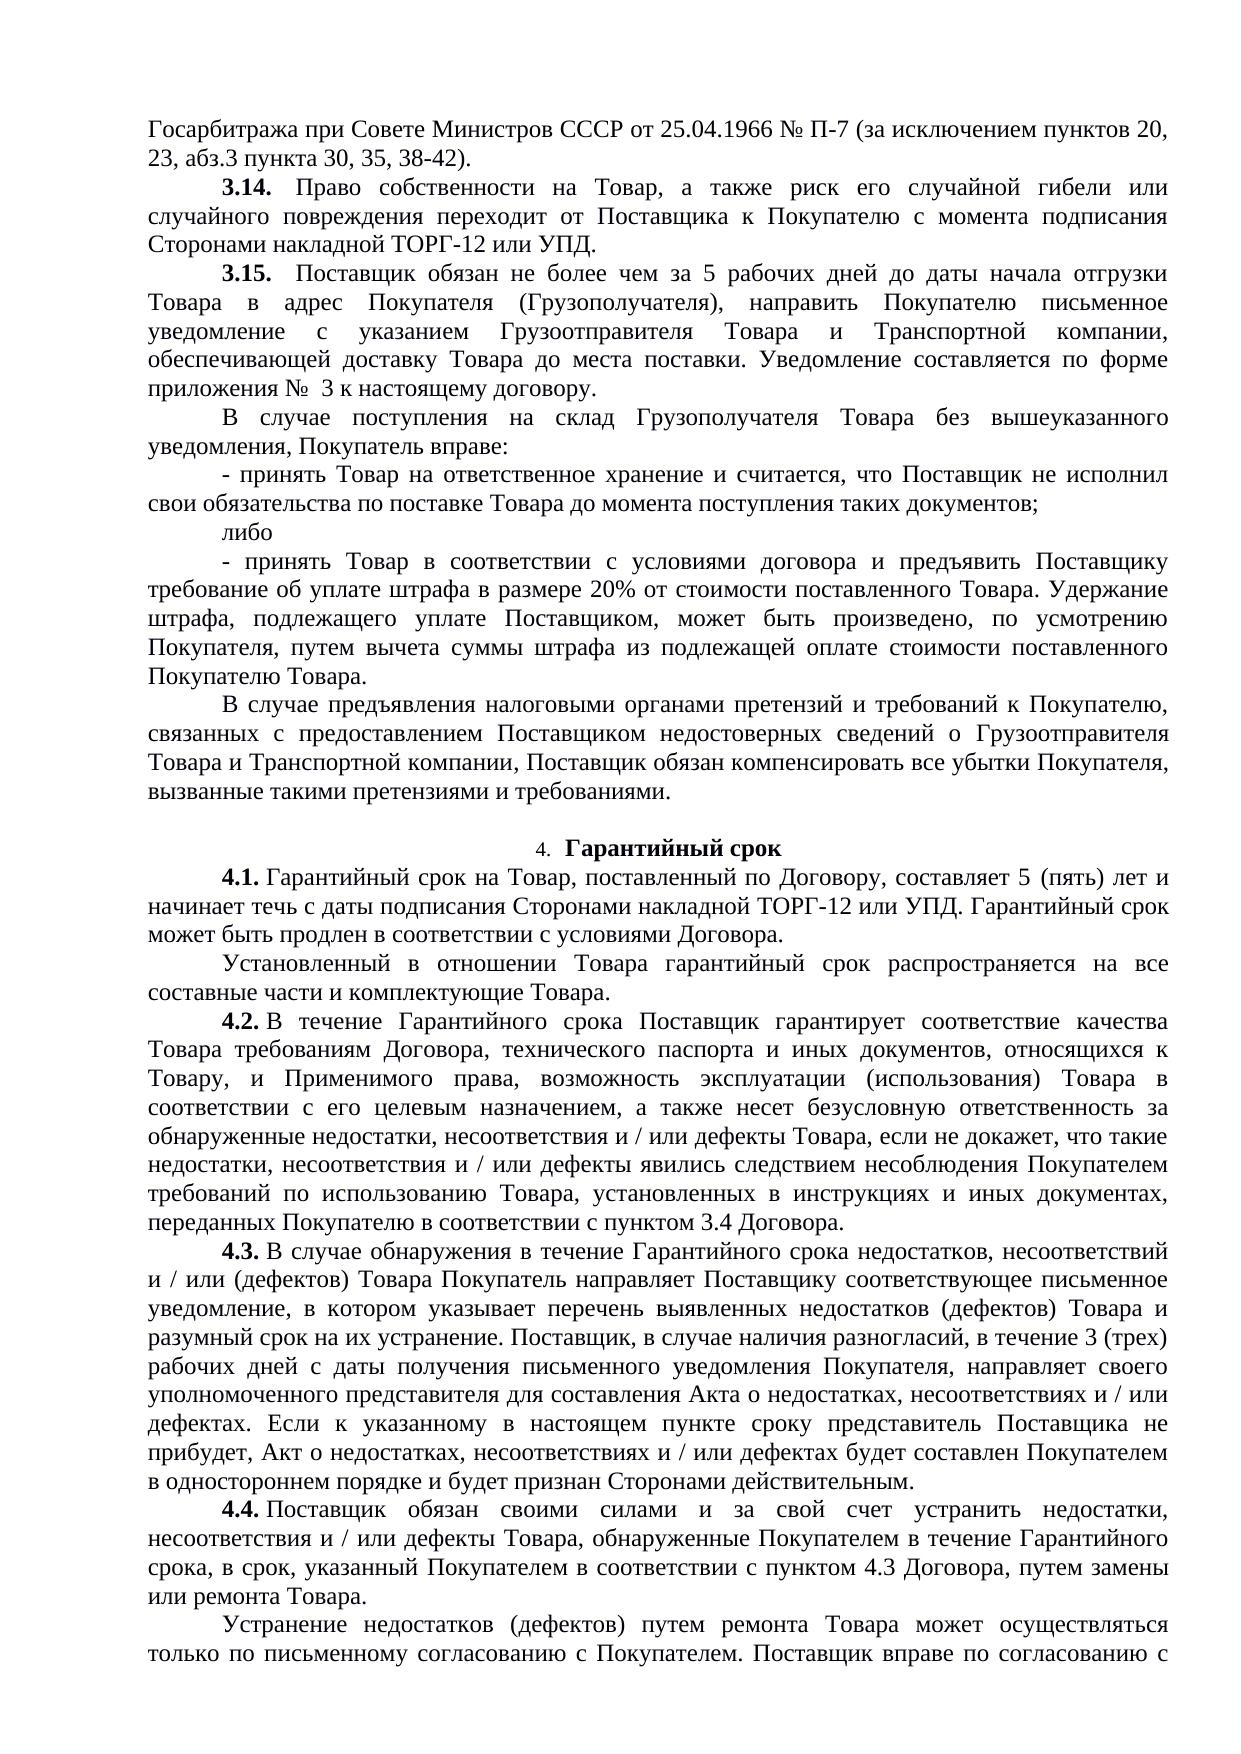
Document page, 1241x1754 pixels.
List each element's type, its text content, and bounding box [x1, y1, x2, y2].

list Поставщик обязан своими силами и за свой счет устранить недостатки, несоответствия и / или дефекты Товара, обнаруженные Покупателем в течение Гарантийного срока, в срок, указанный Покупателем в соответствии с пунктом 4.3 Договора, путем замены или ремонта Товара. [148, 1494, 1169, 1609]
list В течение Гарантийного срока Поставщик гарантирует соответствие качества Товара требованиям Договора, технического паспорта и иных документов, относящихся к Товару, и Применимого права, возможность эксплуатации (использования) Товара в соответствии с его целевым назначением, а также несет безусловную ответственность за обнаруженные недостатки, несоответствия и / или дефекты Товара, если не докажет, что такие недостатки, несоответствия и / или дефекты явились следствием несоблюдения Покупателем требований по использованию Товара, установленных в инструкциях и иных документах, переданных Покупателю в соответствии с пунктом 3.4 Договора. [148, 1006, 1169, 1236]
list Поставщик обязан не более чем за 5 рабочих дней до даты начала отгрузки Товара в адрес Покупателя (Грузополучателя), направить Покупателю письменное уведомление с указанием Грузоотправителя Товара и Транспортной компании, обеспечивающей доставку Товара до места поставки. Уведомление составляется по форме приложения № 3 к настоящему договору. [148, 258, 1169, 402]
list Гарантийный срок на Товар, поставленный по Договору, составляет 5 (пять) лет и начинает течь с даты подписания Сторонами накладной ТОРГ-12 или УПД. Гарантийный срок может быть продлен в соответствии с условиями Договора. [148, 862, 1169, 948]
text либо [148, 517, 1169, 546]
text - принять Товар в соответствии с условиями договора и предъявить Поставщику требование об уплате штрафа в размере 20% от стоимости поставленного Товара. Удержание штрафа, подлежащего уплате Поставщиком, может быть произведено, по усмотрению Покупателя, путем вычета суммы штрафа из подлежащей оплате стоимости поставленного Покупателю Товара. [148, 546, 1169, 689]
list Госарбитража при Совете Министров СССР от 25.04.1966 № П-7 (за исключением пунктов 20, 23, абз.3 пункта 30, 35, 38-42). [148, 114, 1169, 172]
list Гарантийный срок [148, 833, 1169, 862]
text В случае предъявления налоговыми органами претензий и требований к Покупателю, связанных с предоставлением Поставщиком недостоверных сведений о Грузоотправителя Товара и Транспортной компании, Поставщик обязан компенсировать все убытки Покупателя, вызванные такими претензиями и требованиями. [148, 689, 1169, 804]
text - принять Товар на ответственное хранение и считается, что Поставщик не исполнил свои обязательства по поставке Товара до момента поступления таких документов; [148, 459, 1169, 517]
text Устранение недостатков (дефектов) путем ремонта Товара может осуществляться только по письменному согласованию с Покупателем. Поставщик вправе по согласованию с [148, 1609, 1169, 1667]
list В случае обнаружения в течение Гарантийного срока недостатков, несоответствий и / или (дефектов) Товара Покупатель направляет Поставщику соответствующее письменное уведомление, в котором указывает перечень выявленных недостатков (дефектов) Товара и разумный срок на их устранение. Поставщик, в случае наличия разногласий, в течение 3 (трех) рабочих дней с даты получения письменного уведомления Покупателя, направляет своего уполномоченного представителя для составления Акта о недостатках, несоответствиях и / или дефектах. Если к указанному в настоящем пункте сроку представитель Поставщика не прибудет, Акт о недостатках, несоответствиях и / или дефектах будет составлен Покупателем в одностороннем порядке и будет признан Сторонами действительным. [148, 1236, 1169, 1494]
list Установленный в отношении Товара гарантийный срок распространяется на все составные части и комплектующие Товара. [148, 948, 1169, 1006]
text В случае поступления на склад Грузополучателя Товара без вышеуказанного уведомления, Покупатель вправе: [148, 402, 1169, 459]
list Право собственности на Товар, а также риск его случайной гибели или случайного повреждения переходит от Поставщика к Покупателю с момента подписания Сторонами накладной ТОРГ-12 или УПД. [148, 172, 1169, 258]
